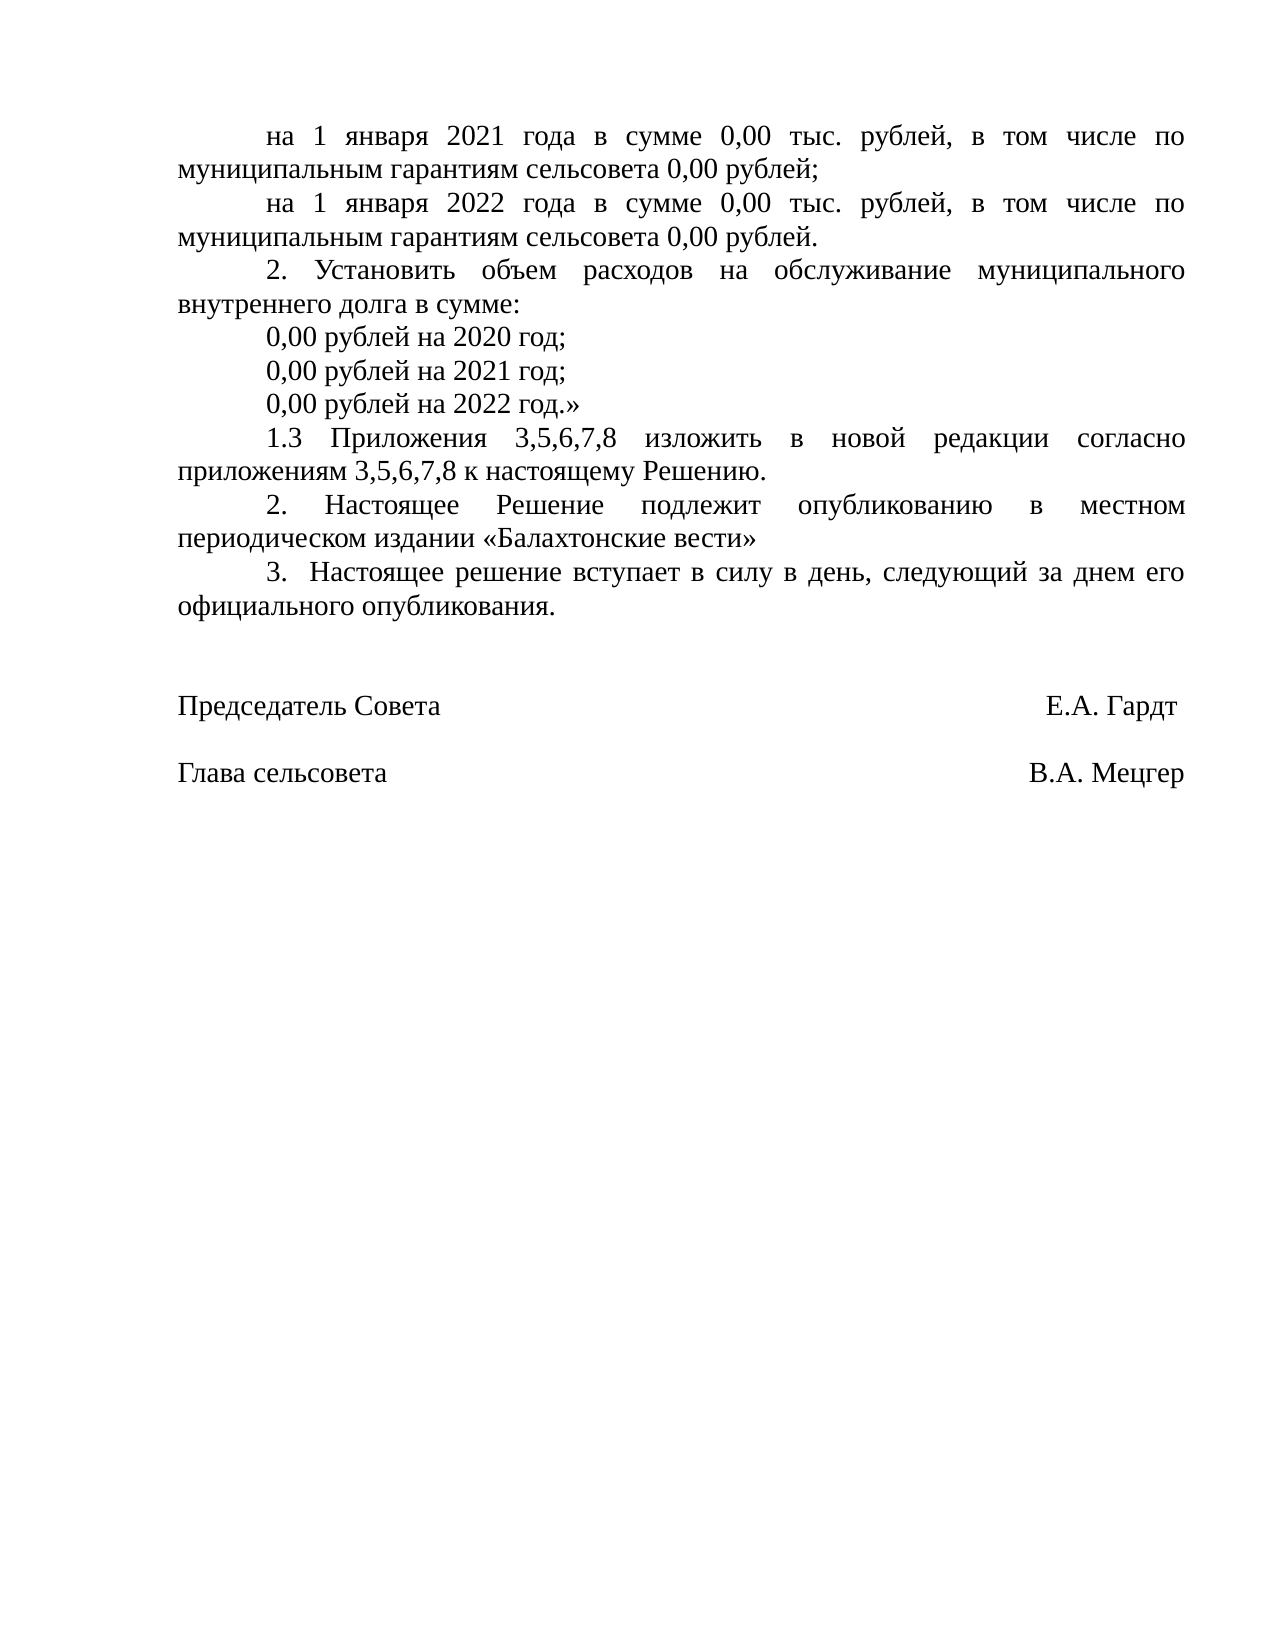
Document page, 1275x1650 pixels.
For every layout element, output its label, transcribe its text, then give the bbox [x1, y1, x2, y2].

text 0,00 рублей на 2020 год; [177, 319, 1186, 353]
text Председатель Совета Е.А. Гардт [177, 688, 1186, 722]
text на 1 января 2022 года в сумме 0,00 тыс. рублей, в том числе по муниципальным гарантиям сельсовета 0,00 рублей. [177, 185, 1186, 252]
text 0,00 рублей на 2022 год.» [177, 386, 1186, 420]
text 2. Установить объем расходов на обслуживание муниципального внутреннего долга в сумме: [177, 252, 1186, 319]
text Глава сельсовета В.А. Мецгер [177, 755, 1186, 789]
text на 1 января 2021 года в сумме 0,00 тыс. рублей, в том числе по муниципальным гарантиям сельсовета 0,00 рублей; [177, 118, 1186, 185]
text 3. Настоящее решение вступает в силу в день, следующий за днем его официального опубликования. [177, 554, 1186, 621]
text 0,00 рублей на 2021 год; [177, 353, 1186, 386]
text 1.3 Приложения 3,5,6,7,8 изложить в новой редакции согласно приложениям 3,5,6,7,8 к настоящему Решению. [177, 420, 1186, 487]
text 2. Настоящее Решение подлежит опубликованию в местном периодическом издании «Балахтонские вести» [177, 487, 1186, 554]
